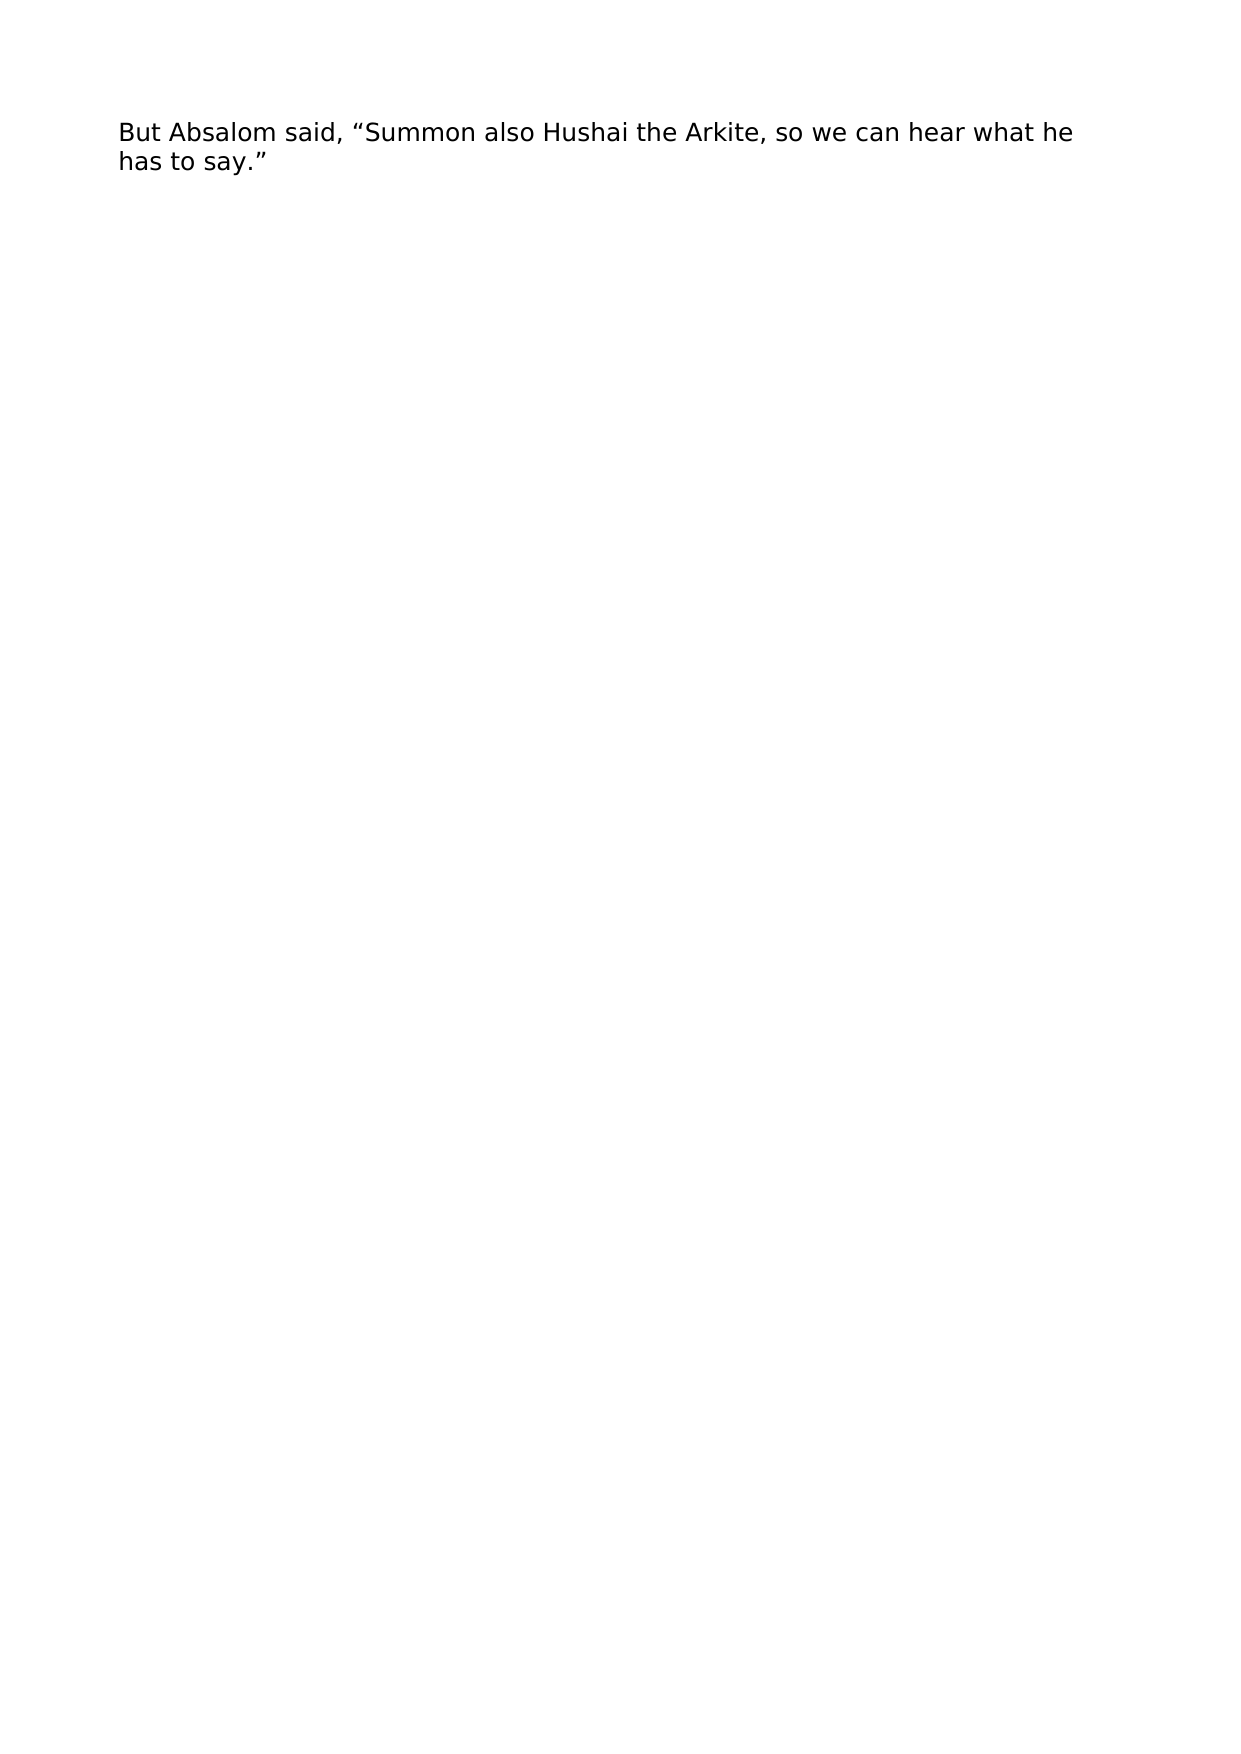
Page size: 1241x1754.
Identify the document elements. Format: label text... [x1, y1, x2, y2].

text But Absalom said, “Summon also Hushai the Arkite, so we can hear what he has to say.” [118, 118, 1122, 176]
